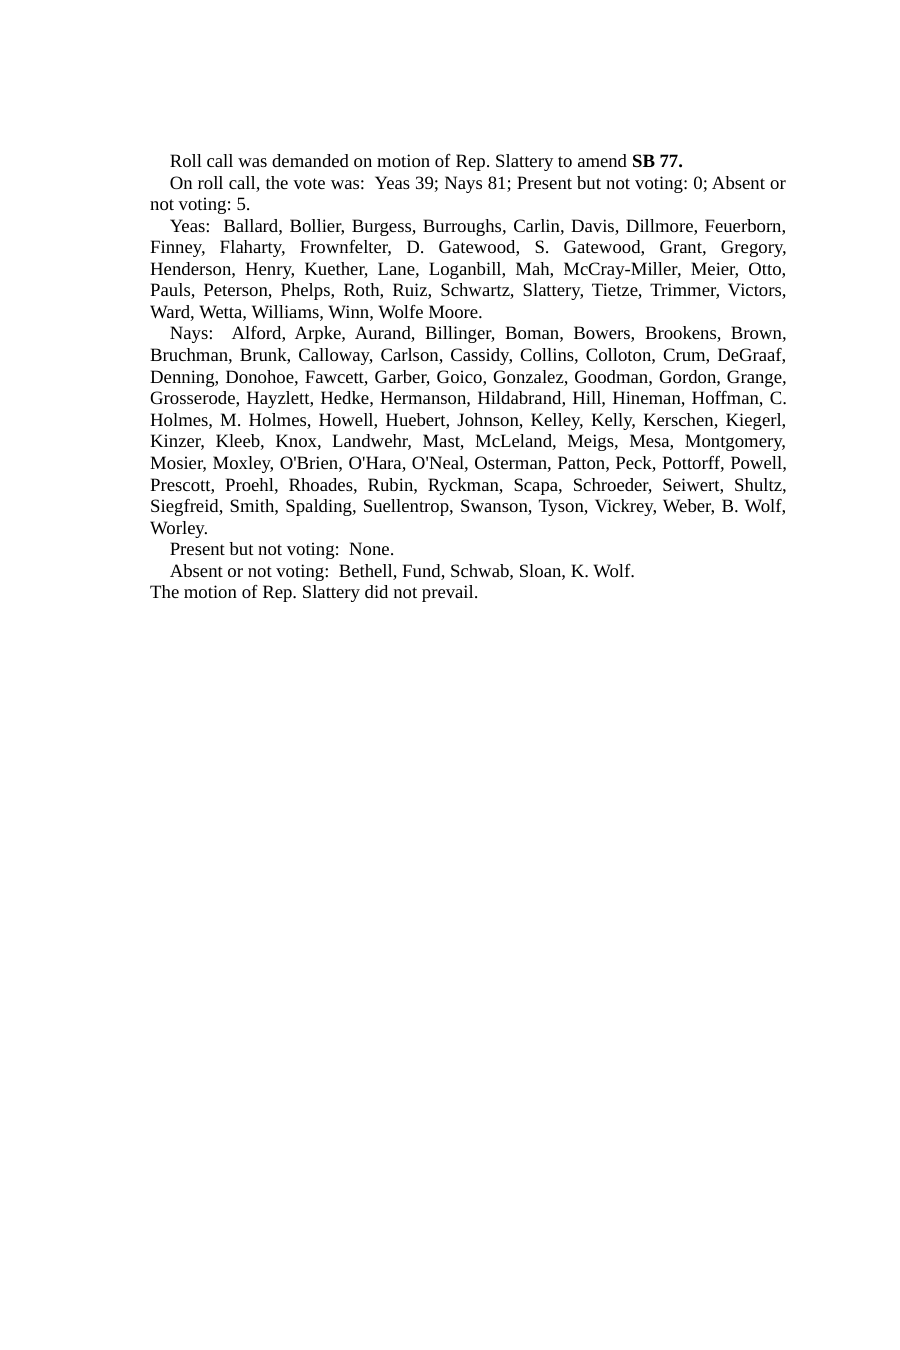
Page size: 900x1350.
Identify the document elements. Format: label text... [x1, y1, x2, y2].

text Absent or not voting: Bethell, Fund, Schwab, Sloan, K. Wolf. [150, 560, 787, 581]
text Present but not voting: None. [150, 538, 787, 560]
text On roll call, the vote was: Yeas 39; Nays 81; Present but not voting: 0; Absent or not voting: 5. [150, 172, 787, 215]
text Roll call was demanded on motion of Rep. Slattery to amend SB 77. [150, 150, 787, 172]
text Nays: Alford, Arpke, Aurand, Billinger, Boman, Bowers, Brookens, Brown, Bruchman, Brunk, Calloway, Carlson, Cassidy, Collins, Colloton, Crum, DeGraaf, Denning, Donohoe, Fawcett, Garber, Goico, Gonzalez, Goodman, Gordon, Grange, Grosserode, Hayzlett, Hedke, Hermanson, Hildabrand, Hill, Hineman, Hoffman, C. Holmes, M. Holmes, Howell, Huebert, Johnson, Kelley, Kelly, Kerschen, Kiegerl, Kinzer, Kleeb, Knox, Landwehr, Mast, McLeland, Meigs, Mesa, Montgomery, Mosier, Moxley, O'Brien, O'Hara, O'Neal, Osterman, Patton, Peck, Pottorff, Powell, Prescott, Proehl, Rhoades, Rubin, Ryckman, Scapa, Schroeder, Seiwert, Shultz, Siegfreid, Smith, Spalding, Suellentrop, Swanson, Tyson, Vickrey, Weber, B. Wolf, Worley. [150, 322, 787, 538]
text Yeas: Ballard, Bollier, Burgess, Burroughs, Carlin, Davis, Dillmore, Feuerborn, Finney, Flaharty, Frownfelter, D. Gatewood, S. Gatewood, Grant, Gregory, Henderson, Henry, Kuether, Lane, Loganbill, Mah, McCray-Miller, Meier, Otto, Pauls, Peterson, Phelps, Roth, Ruiz, Schwartz, Slattery, Tietze, Trimmer, Victors, Ward, Wetta, Williams, Winn, Wolfe Moore. [150, 215, 787, 322]
text The motion of Rep. Slattery did not prevail. [150, 581, 787, 603]
